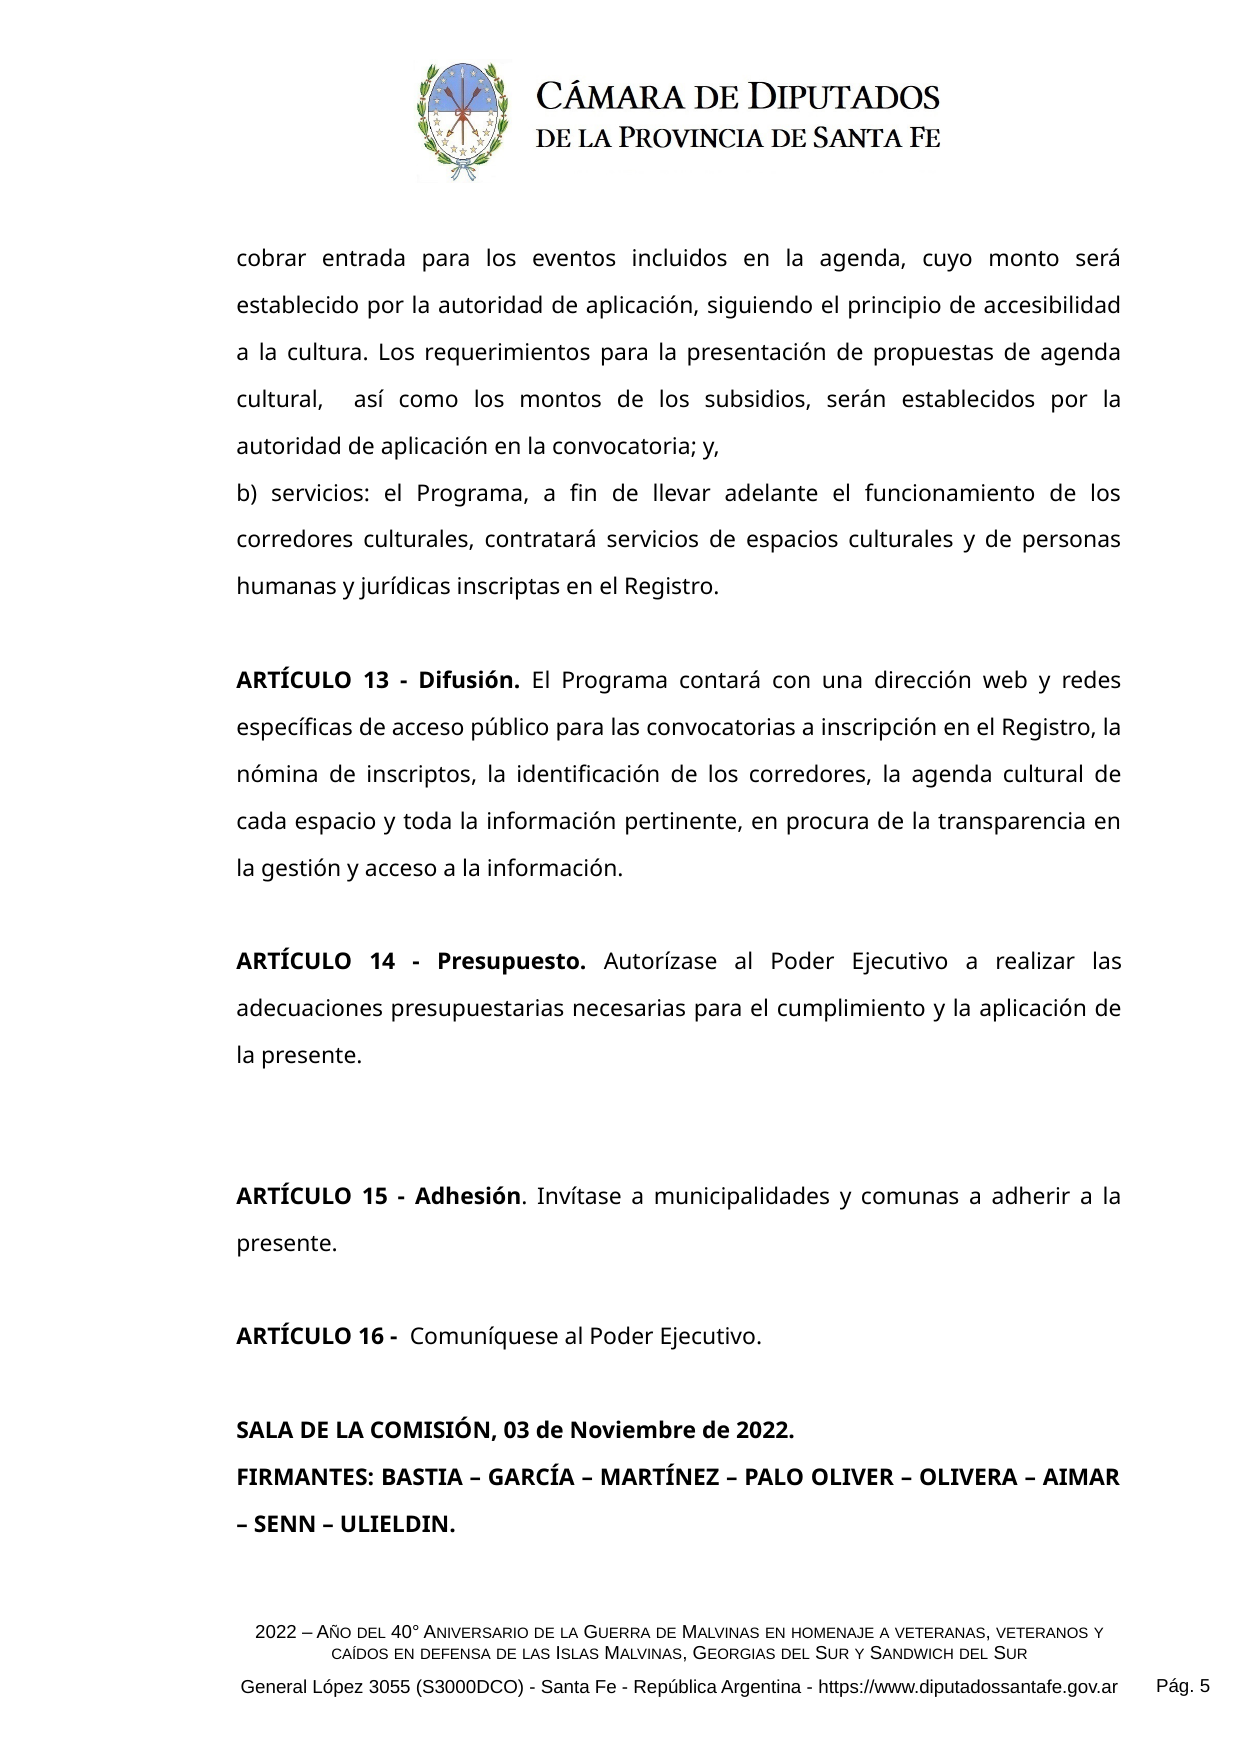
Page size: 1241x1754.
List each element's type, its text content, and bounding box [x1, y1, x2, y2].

text SALA DE LA COMISIÓN, 03 de Noviembre de 2022. [236, 1414, 1122, 1445]
text cobrar entrada para los eventos incluidos en la agenda, cuyo monto será establecido por la autoridad de aplicación, siguiendo el principio de accesibilidad a la cultura. Los requerimientos para la presentación de propuestas de agenda cultural, así como los montos de los subsidios, serán establecidos por la autoridad de aplicación en la convocatoria; y, [236, 242, 1122, 461]
text ARTÍCULO 15 - Adhesión. Invítase a municipalidades y comunas a adherir a la presente. [236, 1180, 1122, 1258]
text ARTÍCULO 13 - Difusión. El Programa contará con una dirección web y redes específicas de acceso público para las convocatorias a inscripción en el Registro, la nómina de inscriptos, la identificación de los corredores, la agenda cultural de cada espacio y toda la información pertinente, en procura de la transparencia en la gestión y acceso a la información. [236, 664, 1122, 883]
text FIRMANTES: BASTIA – GARCÍA – MARTÍNEZ – PALO OLIVER – OLIVERA – AIMAR – SENN – ULIELDIN. [236, 1461, 1122, 1539]
text ARTÍCULO 14 - Presupuesto. Autorízase al Poder Ejecutivo a realizar las adecuaciones presupuestarias necesarias para el cumplimiento y la aplicación de la presente. [236, 945, 1122, 1070]
picture [413, 59, 945, 183]
text b) servicios: el Programa, a fin de llevar adelante el funcionamiento de los corredores culturales, contratará servicios de espacios culturales y de personas humanas y jurídicas inscriptas en el Registro. [236, 477, 1122, 602]
text ARTÍCULO 16 - Comuníquese al Poder Ejecutivo. [236, 1320, 1122, 1352]
